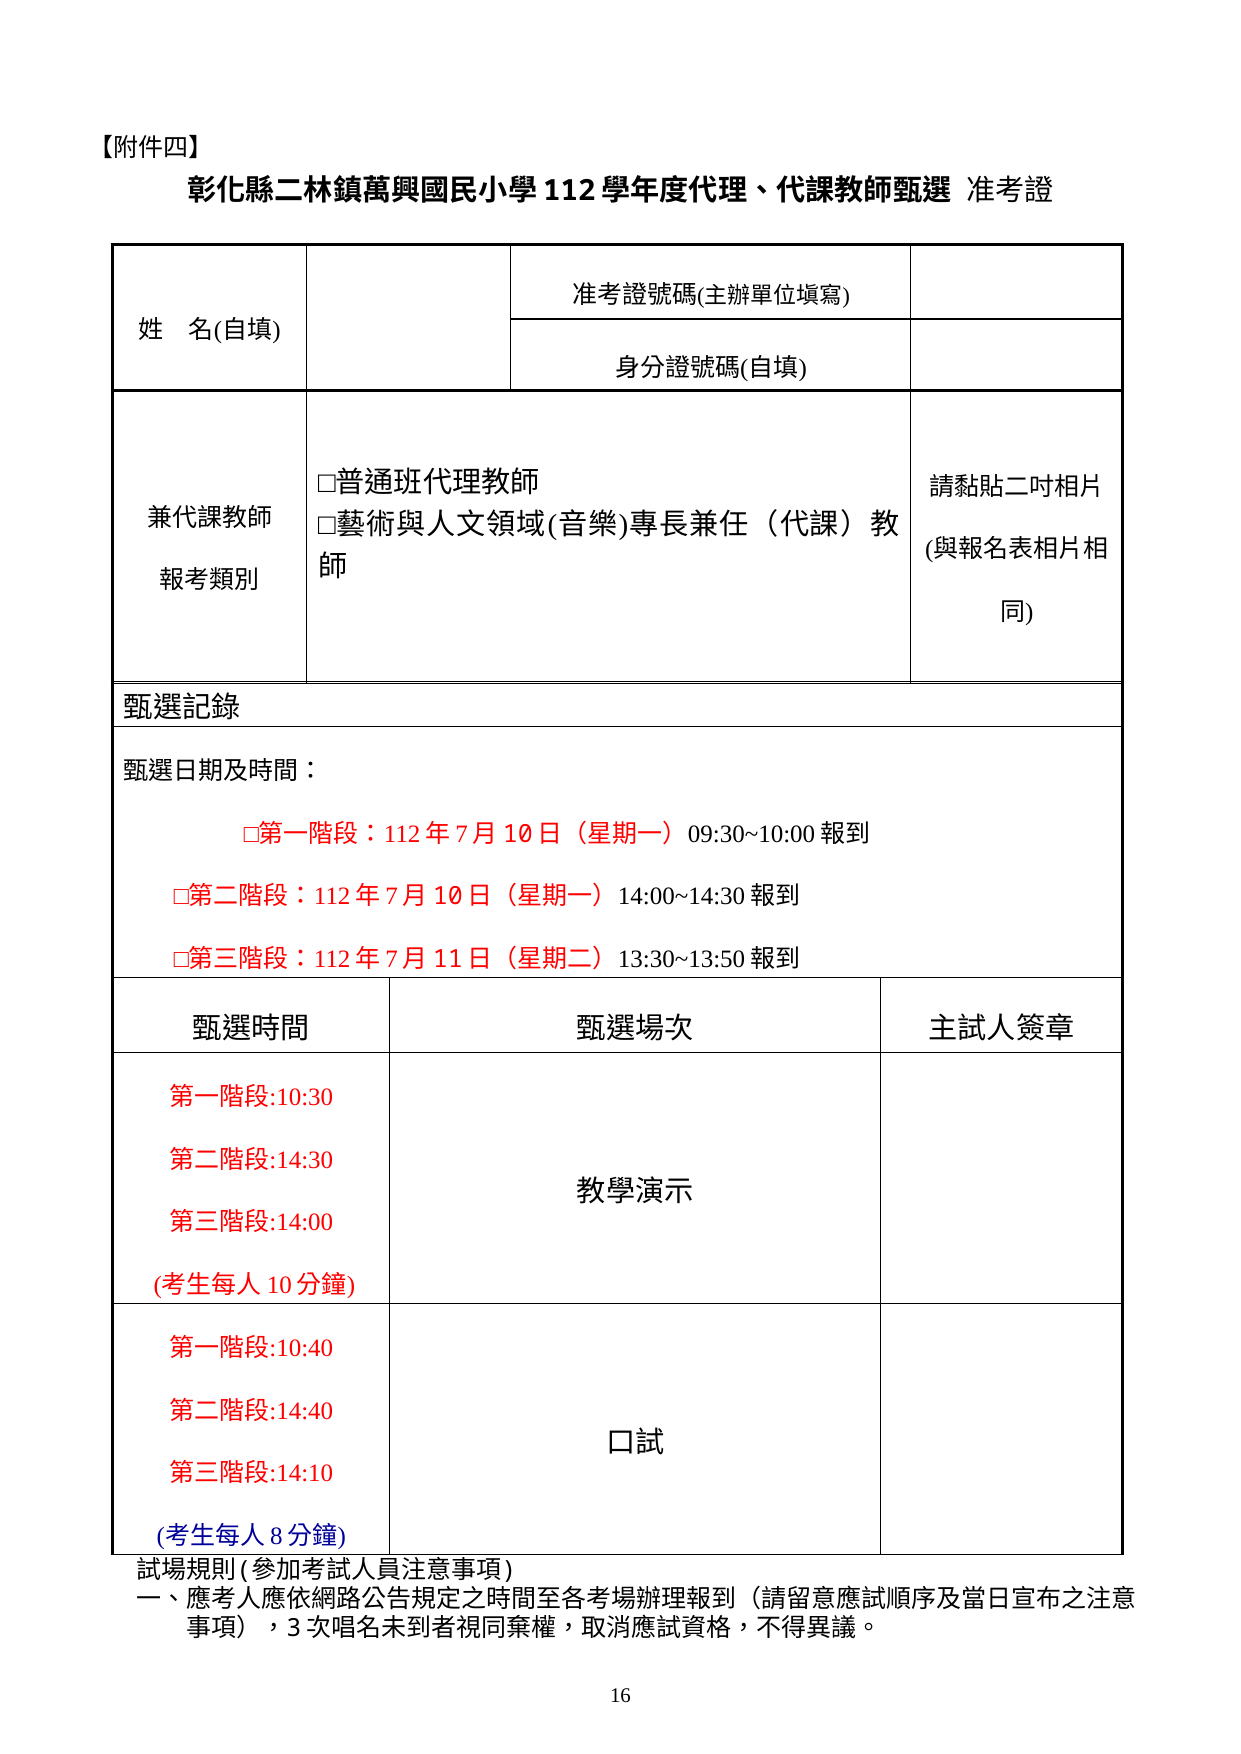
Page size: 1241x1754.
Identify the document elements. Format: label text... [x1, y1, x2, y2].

text 一、應考人應依網路公告規定之時間至各考場辦理報到（請留意應試順序及當日宣布之注意事項），3次唱名未到者視同棄權，取消應試資格，不得異議。 [136, 1584, 1140, 1643]
table_cell [911, 320, 1121, 389]
text 試場規則(參加考試人員注意事項) [136, 1555, 1140, 1584]
table_cell 甄選時間 [114, 978, 389, 1052]
table_header 姓 名(自填) [114, 246, 306, 389]
table_header [911, 246, 1121, 318]
table_cell 身分證號碼(自填) [511, 320, 910, 389]
table_cell 第一階段:10:40 第二階段:14:40 第三階段:14:10 (考生每人8分鐘) [114, 1304, 389, 1554]
table_cell 請黏貼二吋相片 (與報名表相片相同) [911, 392, 1121, 681]
table_cell 甄選日期及時間： □第一階段：112年7月10日（星期一）09:30~10:00報到 □第二階段：112年7月10日（星期一）14:00~14:30報到 □第三階段：112年7月11日（星期二）13:30~13:50報到 [114, 727, 1121, 977]
text 【附件四】 [89, 104, 1154, 167]
table_cell 口試 [390, 1304, 880, 1554]
text 彰化縣二林鎮萬興國民小學112學年度代理、代課教師甄選 准考證 [89, 167, 1152, 209]
table_cell [881, 1304, 1121, 1554]
table_header [307, 246, 510, 389]
table_cell □普通班代理教師 □藝術與人文領域(音樂)專長兼任（代課）教師 [307, 392, 910, 681]
table_header 准考證號碼(主辦單位塡寫) [511, 246, 910, 318]
table_cell 教學演示 [390, 1053, 880, 1303]
table_cell 第一階段:10:30 第二階段:14:30 第三階段:14:00 (考生每人10分鐘) [114, 1053, 389, 1303]
table_cell [881, 1053, 1121, 1303]
table_cell 主試人簽章 [881, 978, 1121, 1052]
table_cell 甄選場次 [390, 978, 880, 1052]
table_cell 甄選記錄 [114, 684, 1121, 726]
table_cell 兼代課教師 報考類別 [114, 392, 306, 681]
